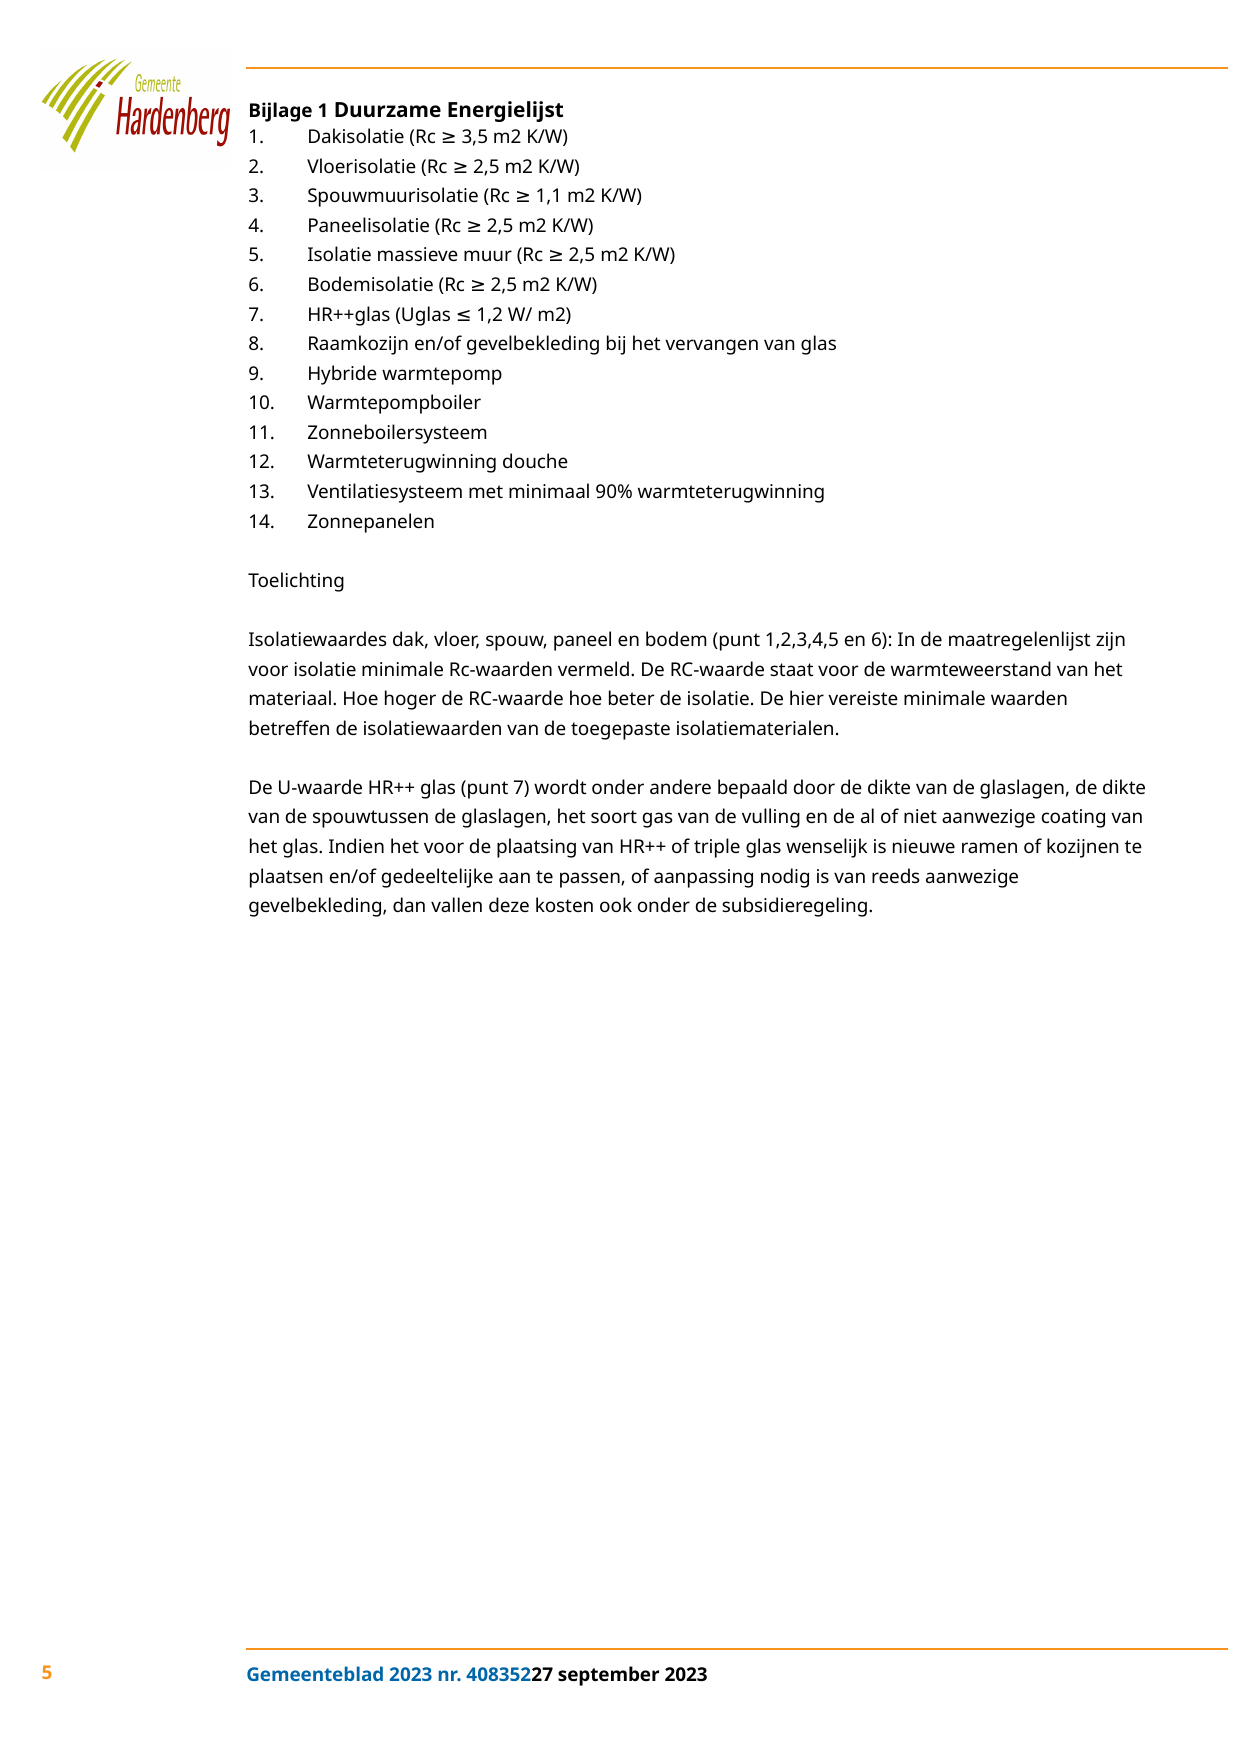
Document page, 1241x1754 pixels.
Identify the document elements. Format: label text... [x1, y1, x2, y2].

list HR++glas (Uglas ≤ 1,2 W/ m2) [248, 301, 1152, 327]
text Bijlage 1 Duurzame Energielijst [248, 95, 1152, 123]
list Isolatie massieve muur (Rc ≥ 2,5 m2 K/W) [248, 242, 1152, 267]
list Zonneboilersysteem [248, 419, 1152, 445]
text Isolatiewaardes dak, vloer, spouw, paneel en bodem (punt 1,2,3,4,5 en 6): In de maatregelenlijst zijn voor isolatie minimale Rc-waarden vermeld. De RC-waarde staat voor de warmteweerstand van het materiaal. Hoe hoger de RC-waarde hoe beter de isolatie. De hier vereiste minimale waarden betreffen de isolatiewaarden van de toegepaste isolatiematerialen. [248, 626, 1152, 741]
list Bodemisolatie (Rc ≥ 2,5 m2 K/W) [248, 271, 1152, 297]
text Toelichting [248, 567, 1152, 593]
list Warmtepompboiler [248, 389, 1152, 415]
list Hybride warmtepomp [248, 360, 1152, 386]
list Raamkozijn en/of gevelbekleding bij het vervangen van glas [248, 330, 1152, 356]
text De U-waarde HR++ glas (punt 7) wordt onder andere bepaald door de dikte van de glaslagen, de dikte van de spouwtussen de glaslagen, het soort gas van de vulling en de al of niet aanwezige coating van het glas. Indien het voor de plaatsing van HR++ of triple glas wenselijk is nieuwe ramen of kozijnen te plaatsen en/of gedeeltelijke aan te passen, of aanpassing nodig is van reeds aanwezige gevelbekleding, dan vallen deze kosten ook onder de subsidieregeling. [248, 774, 1152, 918]
list Ventilatiesysteem met minimaal 90% warmteterugwinning [248, 478, 1152, 504]
list Vloerisolatie (Rc ≥ 2,5 m2 K/W) [248, 153, 1152, 179]
list Paneelisolatie (Rc ≥ 2,5 m2 K/W) [248, 212, 1152, 238]
list Dakisolatie (Rc ≥ 3,5 m2 K/W) [248, 123, 1152, 149]
list Zonnepanelen [248, 508, 1152, 534]
picture [41, 47, 231, 172]
list Warmteterugwinning douche [248, 449, 1152, 474]
list Spouwmuurisolatie (Rc ≥ 1,1 m2 K/W) [248, 182, 1152, 208]
